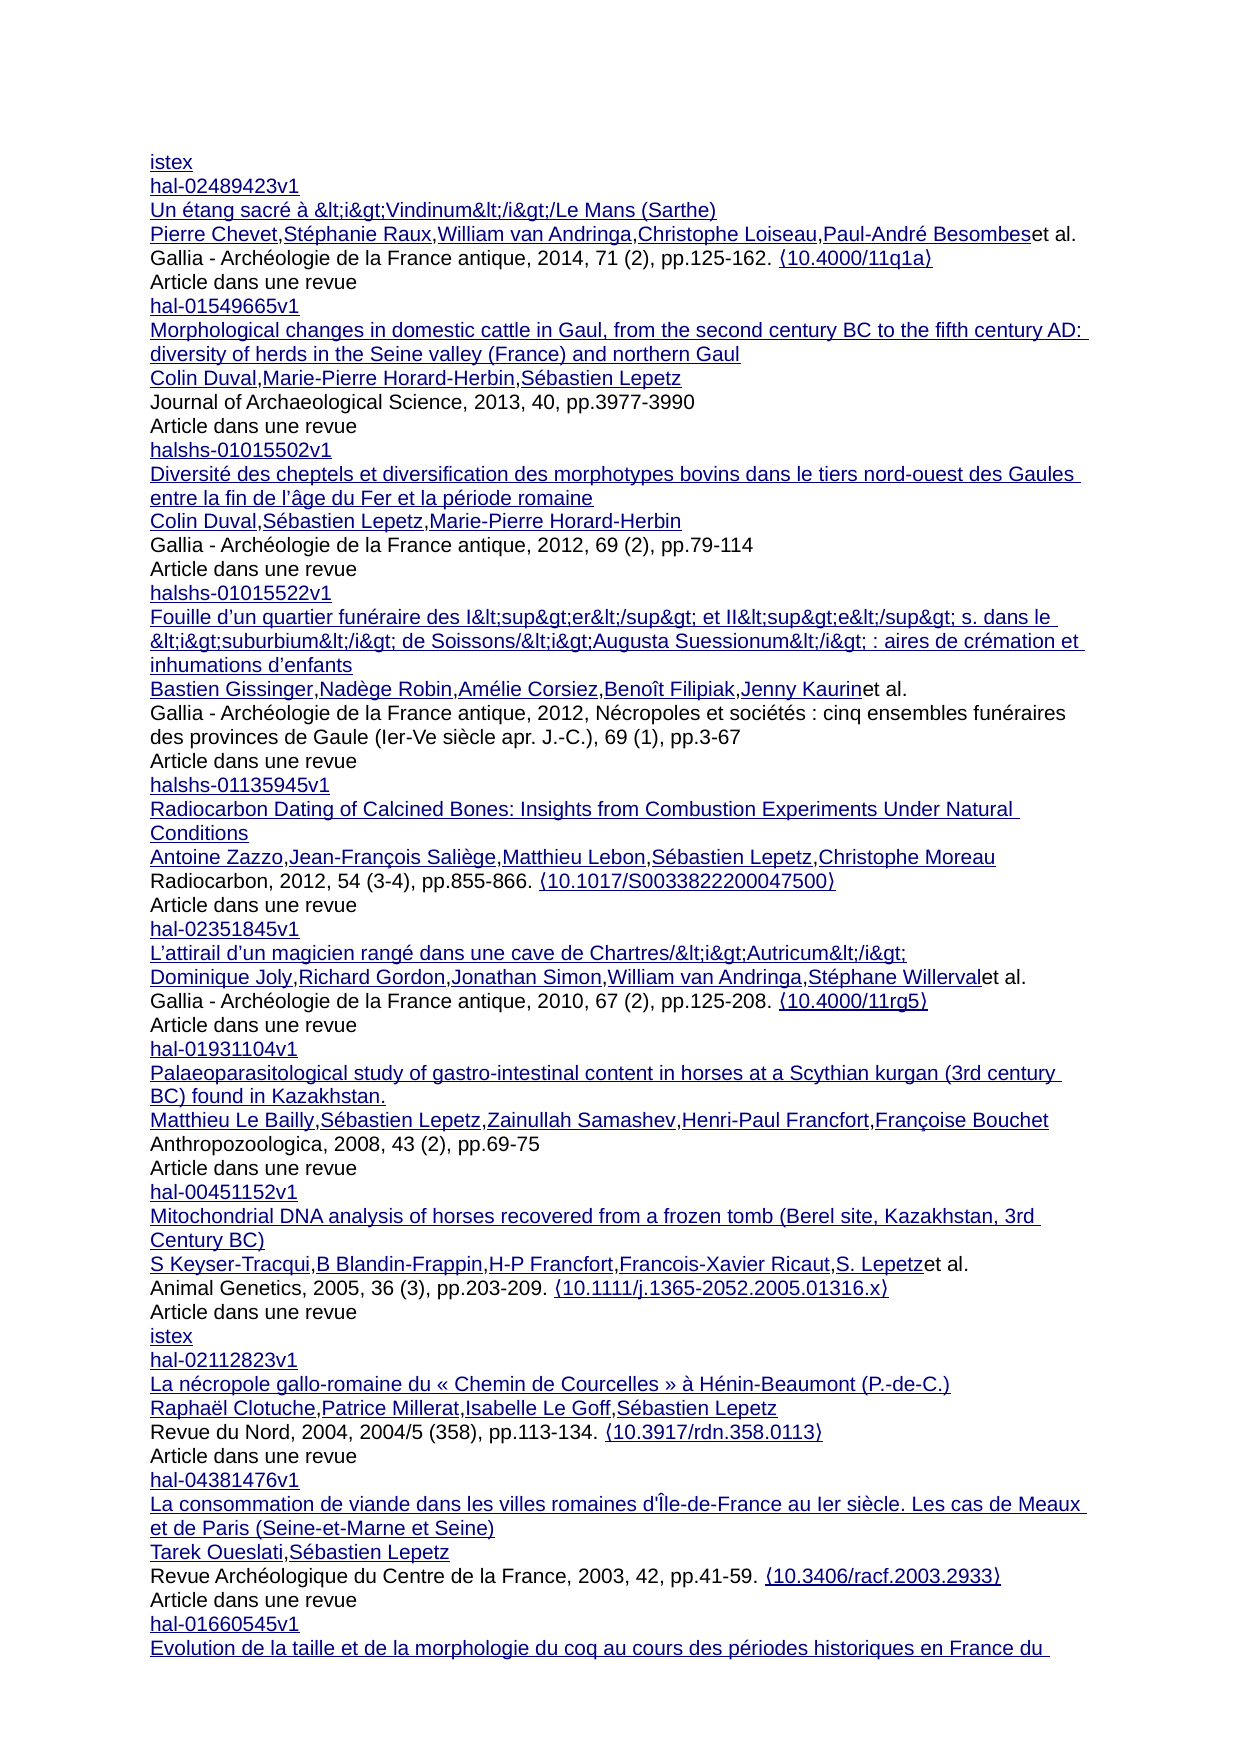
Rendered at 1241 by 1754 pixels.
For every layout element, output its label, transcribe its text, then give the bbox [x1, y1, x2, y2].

table_cell Evolution de la taille et de la morphologie du coq au cours des périodes historiques en France du [150, 1635, 1090, 1659]
table_cell Mitochondrial DNA analysis of horses recovered from a frozen tomb (Berel site, Kazakhstan, 3rd Century BC) S Keyser-Tracqui,B Blandin-Frappin,H-P Francfort,Francois-Xavier Ricaut,S. Lepetzet al. Animal Genetics, 2005, 36 (3), pp.203-209. ⟨10.1111/j.1365-2052.2005.01316.x⟩ Article dans une revue istex hal-02112823v1 [150, 1204, 1090, 1372]
table_cell La consommation de viande dans les villes romaines d'Île-de-France au Ier siècle. Les cas de Meaux et de Paris (Seine-et-Marne et Seine) Tarek Oueslati,Sébastien Lepetz Revue Archéologique du Centre de la France, 2003, 42, pp.41-59. ⟨10.3406/racf.2003.2933⟩ Article dans une revue hal-01660545v1 [150, 1492, 1090, 1635]
table_cell L’attirail d’un magicien rangé dans une cave de Chartres/&lt;i&gt;Autricum&lt;/i&gt; Dominique Joly,Richard Gordon,Jonathan Simon,William van Andringa,Stéphane Willervalet al. Gallia - Archéologie de la France antique, 2010, 67 (2), pp.125-208. ⟨10.4000/11rg5⟩ Article dans une revue hal-01931104v1 [150, 941, 1090, 1060]
table_cell Radiocarbon Dating of Calcined Bones: Insights from Combustion Experiments Under Natural Conditions Antoine Zazzo,Jean-François Saliège,Matthieu Lebon,Sébastien Lepetz,Christophe Moreau Radiocarbon, 2012, 54 (3-4), pp.855-866. ⟨10.1017/S0033822200047500⟩ Article dans une revue hal-02351845v1 [150, 797, 1090, 941]
table_cell Palaeoparasitological study of gastro-intestinal content in horses at a Scythian kurgan (3rd century BC) found in Kazakhstan. Matthieu Le Bailly,Sébastien Lepetz,Zainullah Samashev,Henri-Paul Francfort,Françoise Bouchet Anthropozoologica, 2008, 43 (2), pp.69-75 Article dans une revue hal-00451152v1 [150, 1060, 1090, 1204]
table_cell Un étang sacré à &lt;i&gt;Vindinum&lt;/i&gt;/Le Mans (Sarthe) Pierre Chevet,Stéphanie Raux,William van Andringa,Christophe Loiseau,Paul-André Besombeset al. Gallia - Archéologie de la France antique, 2014, 71 (2), pp.125-162. ⟨10.4000/11q1a⟩ Article dans une revue hal-01549665v1 [150, 198, 1090, 318]
table_cell La nécropole gallo-romaine du « Chemin de Courcelles » à Hénin-Beaumont (P.-de-C.) Raphaël Clotuche,Patrice Millerat,Isabelle Le Goff,Sébastien Lepetz Revue du Nord, 2004, 2004/5 (358), pp.113-134. ⟨10.3917/rdn.358.0113⟩ Article dans une revue hal-04381476v1 [150, 1372, 1090, 1492]
table_cell istex hal-02489423v1 [150, 150, 1090, 198]
table_cell Fouille d’un quartier funéraire des I&lt;sup&gt;er&lt;/sup&gt; et II&lt;sup&gt;e&lt;/sup&gt; s. dans le &lt;i&gt;suburbium&lt;/i&gt; de Soissons/&lt;i&gt;Augusta Suessionum&lt;/i&gt; : aires de crémation et inhumations d’enfants Bastien Gissinger,Nadège Robin,Amélie Corsiez,Benoît Filipiak,Jenny Kaurinet al. Gallia - Archéologie de la France antique, 2012, Nécropoles et sociétés : cinq ensembles funéraires des provinces de Gaule (Ier-Ve siècle apr. J.-C.), 69 (1), pp.3-67 Article dans une revue halshs-01135945v1 [150, 605, 1090, 797]
table_cell Diversité des cheptels et diversification des morphotypes bovins dans le tiers nord-ouest des Gaules entre la fin de l’âge du Fer et la période romaine Colin Duval,Sébastien Lepetz,Marie-Pierre Horard-Herbin Gallia - Archéologie de la France antique, 2012, 69 (2), pp.79-114 Article dans une revue halshs-01015522v1 [150, 461, 1090, 605]
table_cell Morphological changes in domestic cattle in Gaul, from the second century BC to the fifth century AD: diversity of herds in the Seine valley (France) and northern Gaul Colin Duval,Marie-Pierre Horard-Herbin,Sébastien Lepetz Journal of Archaeological Science, 2013, 40, pp.3977-3990 Article dans une revue halshs-01015502v1 [150, 318, 1090, 461]
